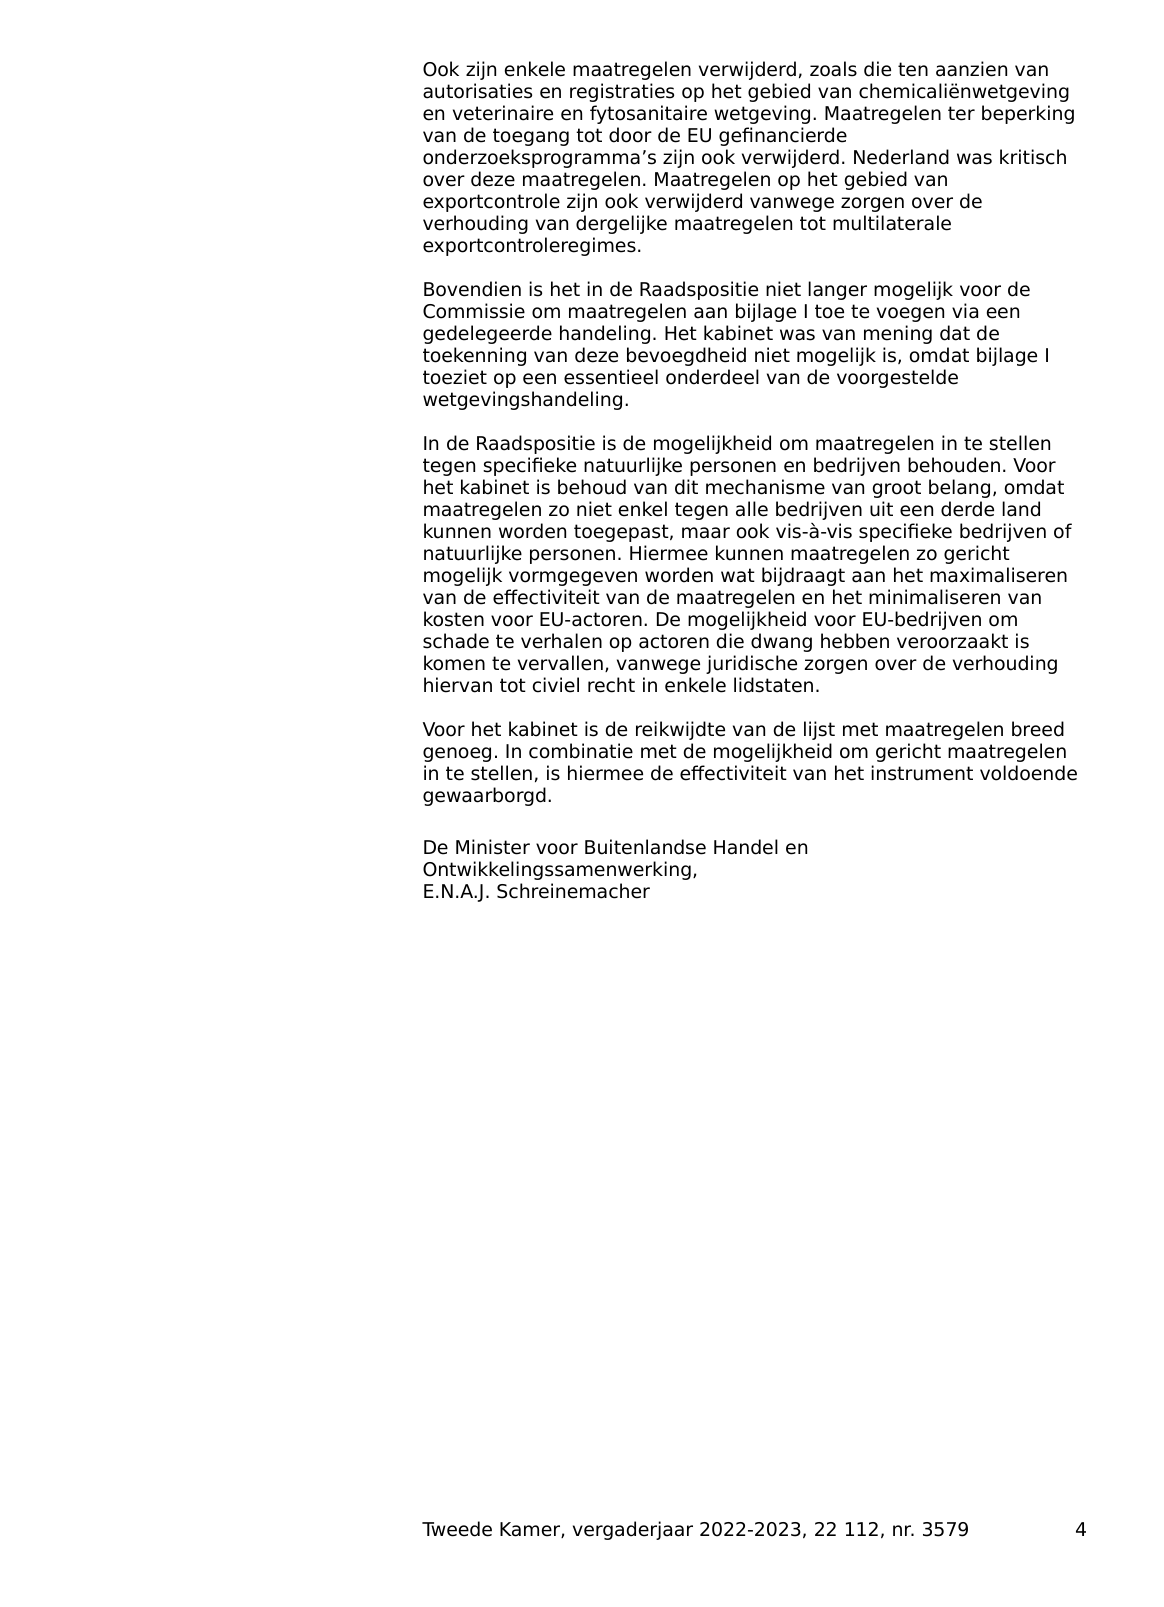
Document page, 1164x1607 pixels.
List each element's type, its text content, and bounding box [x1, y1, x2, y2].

text Bovendien is het in de Raadspositie niet langer mogelijk voor de Commissie om maatregelen aan bijlage I toe te voegen via een gedelegeerde handeling. Het kabinet was van mening dat de toekenning van deze bevoegdheid niet mogelijk is, omdat bijlage I toeziet op een essentieel onderdeel van de voorgestelde wetgevingshandeling. [422, 279, 1087, 411]
text Ook zijn enkele maatregelen verwijderd, zoals die ten aanzien van autorisaties en registraties op het gebied van chemicaliënwetgeving en veterinaire en fytosanitaire wetgeving. Maatregelen ter beperking van de toegang tot door de EU gefinancierde onderzoeksprogramma’s zijn ook verwijderd. Nederland was kritisch over deze maatregelen. Maatregelen op het gebied van exportcontrole zijn ook verwijderd vanwege zorgen over de verhouding van dergelijke maatregelen tot multilaterale exportcontroleregimes. [422, 59, 1087, 257]
text In de Raadspositie is de mogelijkheid om maatregelen in te stellen tegen specifieke natuurlijke personen en bedrijven behouden. Voor het kabinet is behoud van dit mechanisme van groot belang, omdat maatregelen zo niet enkel tegen alle bedrijven uit een derde land kunnen worden toegepast, maar ook vis-à-vis specifieke bedrijven of natuurlijke personen. Hiermee kunnen maatregelen zo gericht mogelijk vormgegeven worden wat bijdraagt aan het maximaliseren van de effectiviteit van de maatregelen en het minimaliseren van kosten voor EU-actoren. De mogelijkheid voor EU-bedrijven om schade te verhalen op actoren die dwang hebben veroorzaakt is komen te vervallen, vanwege juridische zorgen over de verhouding hiervan tot civiel recht in enkele lidstaten. [422, 433, 1087, 697]
text De Minister voor Buitenlandse Handel en Ontwikkelingssamenwerking, E.N.A.J. Schreinemacher [422, 837, 1087, 903]
text Voor het kabinet is de reikwijdte van de lijst met maatregelen breed genoeg. In combinatie met de mogelijkheid om gericht maatregelen in te stellen, is hiermee de effectiviteit van het instrument voldoende gewaarborgd. [422, 719, 1087, 807]
